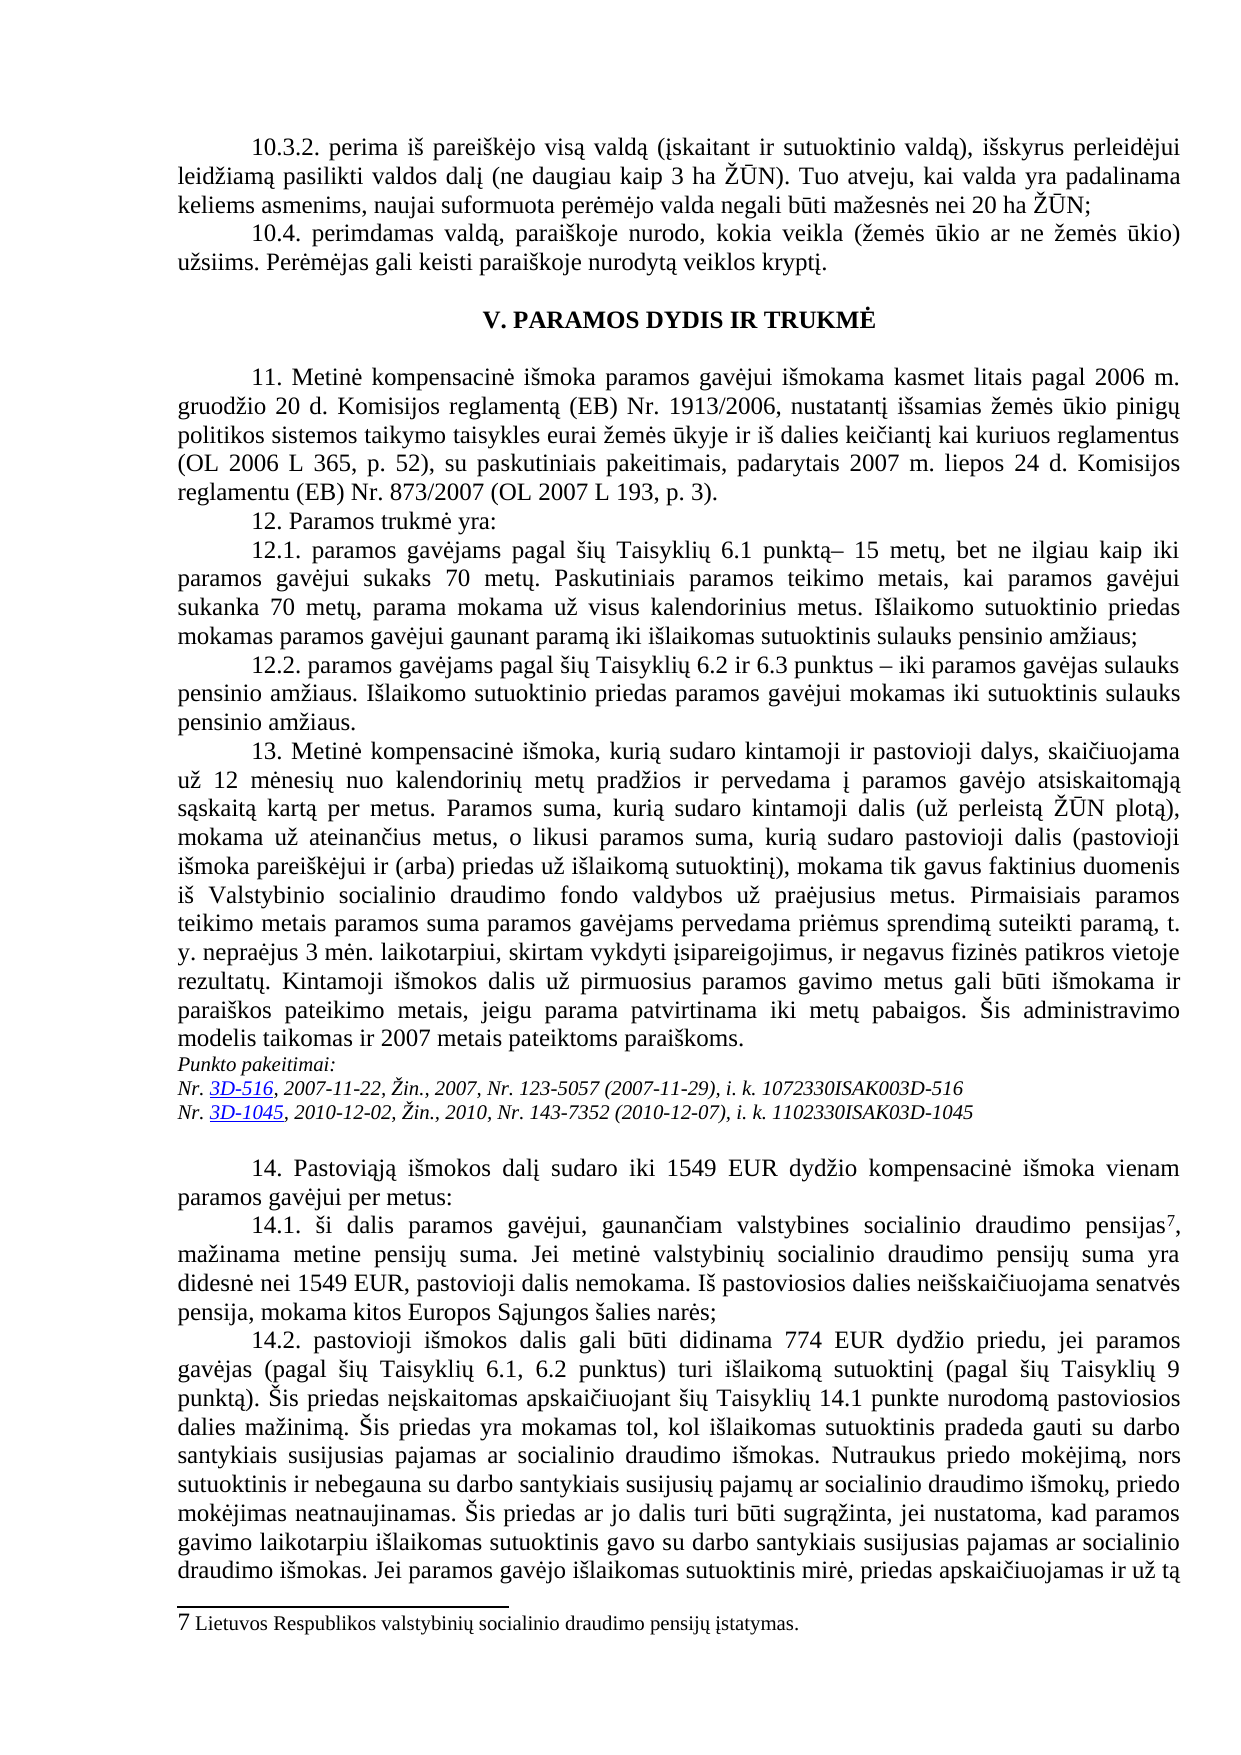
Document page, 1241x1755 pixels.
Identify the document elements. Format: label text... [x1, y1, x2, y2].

text 14. Pastoviąją išmokos dalį sudaro iki 1549 EUR dydžio kompensacinė išmoka vienam paramos gavėjui per metus: [177, 1153, 1181, 1211]
text 12.1. paramos gavėjams pagal šių Taisyklių 6.1 punktą– 15 metų, bet ne ilgiau kaip iki paramos gavėjui sukaks 70 metų. Paskutiniais paramos teikimo metais, kai paramos gavėjui sukanka 70 metų, parama mokama už visus kalendorinius metus. Išlaikomo sutuoktinio priedas mokamas paramos gavėjui gaunant paramą iki išlaikomas sutuoktinis sulauks pensinio amžiaus; [177, 535, 1181, 650]
text 14.2. pastovioji išmokos dalis gali būti didinama 774 EUR dydžio priedu, jei paramos gavėjas (pagal šių Taisyklių 6.1, 6.2 punktus) turi išlaikomą sutuoktinį (pagal šių Taisyklių 9 punktą). Šis priedas neįskaitomas apskaičiuojant šių Taisyklių 14.1 punkte nurodomą pastoviosios dalies mažinimą. Šis priedas yra mokamas tol, kol išlaikomas sutuoktinis pradeda gauti su darbo santykiais susijusias pajamas ar socialinio draudimo išmokas. Nutraukus priedo mokėjimą, nors sutuoktinis ir nebegauna su darbo santykiais susijusių pajamų ar socialinio draudimo išmokų, priedo mokėjimas neatnaujinamas. Šis priedas ar jo dalis turi būti sugrąžinta, jei nustatoma, kad paramos gavimo laikotarpiu išlaikomas sutuoktinis gavo su darbo santykiais susijusias pajamas ar socialinio draudimo išmokas. Jei paramos gavėjo išlaikomas sutuoktinis mirė, priedas apskaičiuojamas ir už tą [177, 1326, 1181, 1584]
text 13. Metinė kompensacinė išmoka, kurią sudaro kintamoji ir pastovioji dalys, skaičiuojama už 12 mėnesių nuo kalendorinių metų pradžios ir pervedama į paramos gavėjo atsiskaitomąją sąskaitą kartą per metus. Paramos suma, kurią sudaro kintamoji dalis (už perleistą ŽŪN plotą), mokama už ateinančius metus, o likusi paramos suma, kurią sudaro pastovioji dalis (pastovioji išmoka pareiškėjui ir (arba) priedas už išlaikomą sutuoktinį), mokama tik gavus faktinius duomenis iš Valstybinio socialinio draudimo fondo valdybos už praėjusius metus. Pirmaisiais paramos teikimo metais paramos suma paramos gavėjams pervedama priėmus sprendimą suteikti paramą, t. y. nepraėjus 3 mėn. laikotarpiui, skirtam vykdyti įsipareigojimus, ir negavus fizinės patikros vietoje rezultatų. Kintamoji išmokos dalis už pirmuosius paramos gavimo metus gali būti išmokama ir paraiškos pateikimo metais, jeigu parama patvirtinama iki metų pabaigos. Šis administravimo modelis taikomas ir 2007 metais pateiktoms paraiškoms. [177, 736, 1181, 1052]
text 12. Paramos trukmė yra: [177, 506, 1181, 535]
text Punkto pakeitimai: [177, 1052, 1181, 1076]
text 14.1. ši dalis paramos gavėjui, gaunančiam valstybines socialinio draudimo pensijas, mažinama metine pensijų suma. Jei metinė valstybinių socialinio draudimo pensijų suma yra didesnė nei 1549 EUR, pastovioji dalis nemokama. Iš pastoviosios dalies neišskaičiuojama senatvės pensija, mokama kitos Europos Sąjungos šalies narės; [177, 1211, 1181, 1326]
text V. PARAMOS DYDIS IR TRUKMĖ [177, 305, 1181, 333]
text 10.3.2. perima iš pareiškėjo visą valdą (įskaitant ir sutuoktinio valdą), išskyrus perleidėjui leidžiamą pasilikti valdos dalį (ne daugiau kaip 3 ha ŽŪN). Tuo atveju, kai valda yra padalinama keliems asmenims, naujai suformuota perėmėjo valda negali būti mažesnės nei 20 ha ŽŪN; [177, 132, 1181, 218]
text 10.4. perimdamas valdą, paraiškoje nurodo, kokia veikla (žemės ūkio ar ne žemės ūkio) užsiims. Perėmėjas gali keisti paraiškoje nurodytą veiklos kryptį. [177, 218, 1181, 276]
text 12.2. paramos gavėjams pagal šių Taisyklių 6.2 ir 6.3 punktus – iki paramos gavėjas sulauks pensinio amžiaus. Išlaikomo sutuoktinio priedas paramos gavėjui mokamas iki sutuoktinis sulauks pensinio amžiaus. [177, 650, 1181, 736]
text Nr. 3D-1045, 2010-12-02, Žin., 2010, Nr. 143-7352 (2010-12-07), i. k. 1102330ISAK03D-1045 [177, 1100, 1181, 1124]
text Lietuvos Respublikos valstybinių socialinio draudimo pensijų įstatymas. [177, 1607, 1181, 1636]
text Nr. 3D-516, 2007-11-22, Žin., 2007, Nr. 123-5057 (2007-11-29), i. k. 1072330ISAK003D-516 [177, 1076, 1181, 1100]
text 11. Metinė kompensacinė išmoka paramos gavėjui išmokama kasmet litais pagal 2006 m. gruodžio 20 d. Komisijos reglamentą (EB) Nr. 1913/2006, nustatantį išsamias žemės ūkio pinigų politikos sistemos taikymo taisykles eurai žemės ūkyje ir iš dalies keičiantį kai kuriuos reglamentus (OL 2006 L 365, p. 52), su paskutiniais pakeitimais, padarytais 2007 m. liepos 24 d. Komisijos reglamentu (EB) Nr. 873/2007 (OL 2007 L 193, p. 3). [177, 362, 1181, 506]
